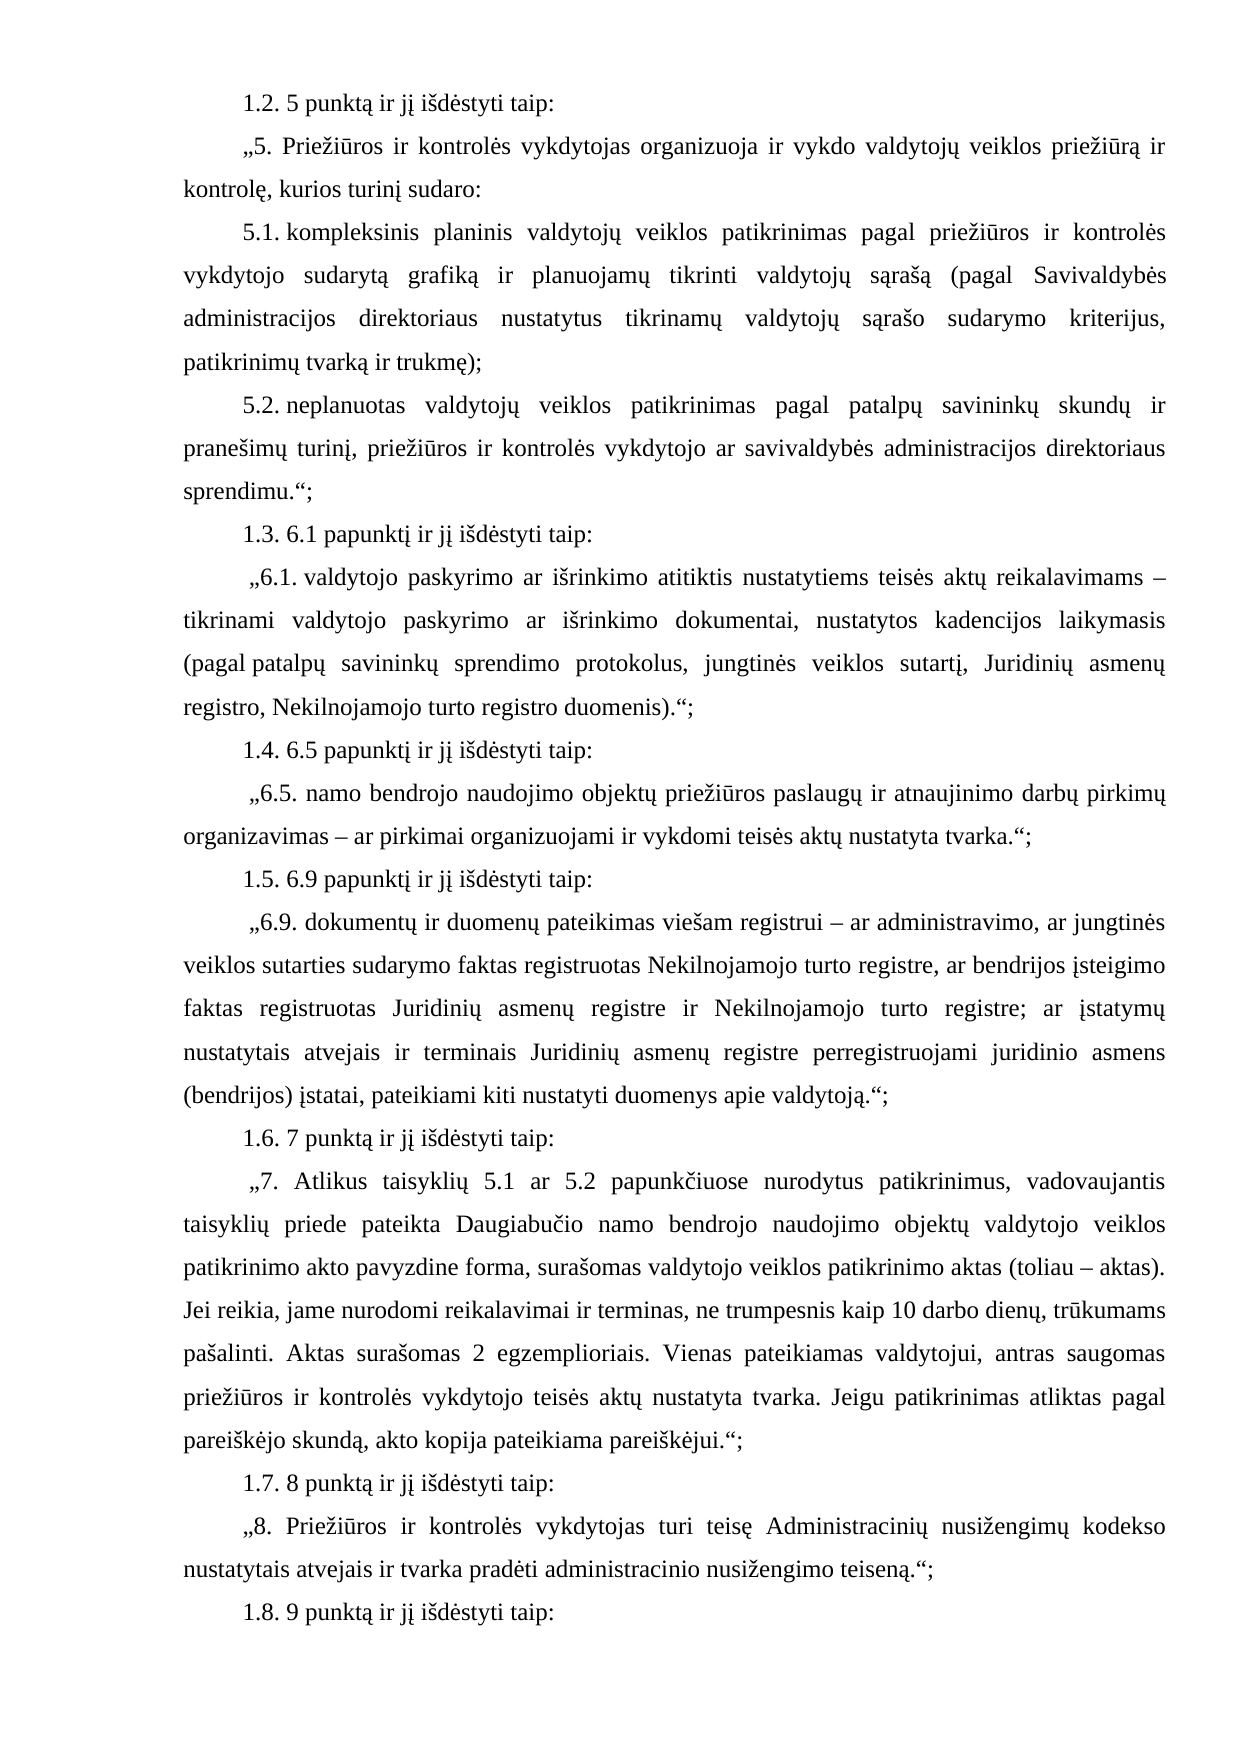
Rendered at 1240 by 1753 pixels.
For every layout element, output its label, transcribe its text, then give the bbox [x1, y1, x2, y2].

text 1.7. 8 punktą ir jį išdėstyti taip: [183, 1468, 1167, 1497]
text „6.1. valdytojo paskyrimo ar išrinkimo atitiktis nustatytiems teisės aktų reikalavimams – tikrinami valdytojo paskyrimo ar išrinkimo dokumentai, nustatytos kadencijos laikymasis (pagal patalpų savininkų sprendimo protokolus, jungtinės veiklos sutartį, Juridinių asmenų registro, Nekilnojamojo turto registro duomenis).“; [183, 562, 1167, 720]
text 1.2. 5 punktą ir jį išdėstyti taip: [183, 88, 1167, 117]
text „7. Atlikus taisyklių 5.1 ar 5.2 papunkčiuose nurodytus patikrinimus, vadovaujantis taisyklių priede pateikta Daugiabučio namo bendrojo naudojimo objektų valdytojo veiklos patikrinimo akto pavyzdine forma, surašomas valdytojo veiklos patikrinimo aktas (toliau – aktas). Jei reikia, jame nurodomi reikalavimai ir terminas, ne trumpesnis kaip 10 darbo dienų, trūkumams pašalinti. Aktas surašomas 2 egzemplioriais. Vienas pateikiamas valdytojui, antras saugomas priežiūros ir kontrolės vykdytojo teisės aktų nustatyta tvarka. Jeigu patikrinimas atliktas pagal pareiškėjo skundą, akto kopija pateikiama pareiškėjui.“; [183, 1166, 1167, 1453]
text „6.5. namo bendrojo naudojimo objektų priežiūros paslaugų ir atnaujinimo darbų pirkimų organizavimas – ar pirkimai organizuojami ir vykdomi teisės aktų nustatyta tvarka.“; [183, 778, 1167, 850]
text 1.8. 9 punktą ir jį išdėstyti taip: [183, 1597, 1167, 1626]
text 1.6. 7 punktą ir jį išdėstyti taip: [183, 1123, 1167, 1152]
text 5.1. kompleksinis planinis valdytojų veiklos patikrinimas pagal priežiūros ir kontrolės vykdytojo sudarytą grafiką ir planuojamų tikrinti valdytojų sąrašą (pagal Savivaldybės administracijos direktoriaus nustatytus tikrinamų valdytojų sąrašo sudarymo kriterijus, patikrinimų tvarką ir trukmę); [183, 217, 1167, 375]
text 1.4. 6.5 papunktį ir jį išdėstyti taip: [183, 735, 1167, 763]
text „8. Priežiūros ir kontrolės vykdytojas turi teisę Administracinių nusižengimų kodekso nustatytais atvejais ir tvarka pradėti administracinio nusižengimo teiseną.“; [183, 1511, 1167, 1583]
text 1.5. 6.9 papunktį ir jį išdėstyti taip: [183, 864, 1167, 893]
text „5. Priežiūros ir kontrolės vykdytojas organizuoja ir vykdo valdytojų veiklos priežiūrą ir kontrolę, kurios turinį sudaro: [183, 131, 1167, 203]
text „6.9. dokumentų ir duomenų pateikimas viešam registrui – ar administravimo, ar jungtinės veiklos sutarties sudarymo faktas registruotas Nekilnojamojo turto registre, ar bendrijos įsteigimo faktas registruotas Juridinių asmenų registre ir Nekilnojamojo turto registre; ar įstatymų nustatytais atvejais ir terminais Juridinių asmenų registre perregistruojami juridinio asmens (bendrijos) įstatai, pateikiami kiti nustatyti duomenys apie valdytoją.“; [183, 907, 1167, 1108]
text 1.3. 6.1 papunktį ir jį išdėstyti taip: [183, 519, 1167, 548]
text 5.2. neplanuotas valdytojų veiklos patikrinimas pagal patalpų savininkų skundų ir pranešimų turinį, priežiūros ir kontrolės vykdytojo ar savivaldybės administracijos direktoriaus sprendimu.“; [183, 390, 1167, 505]
